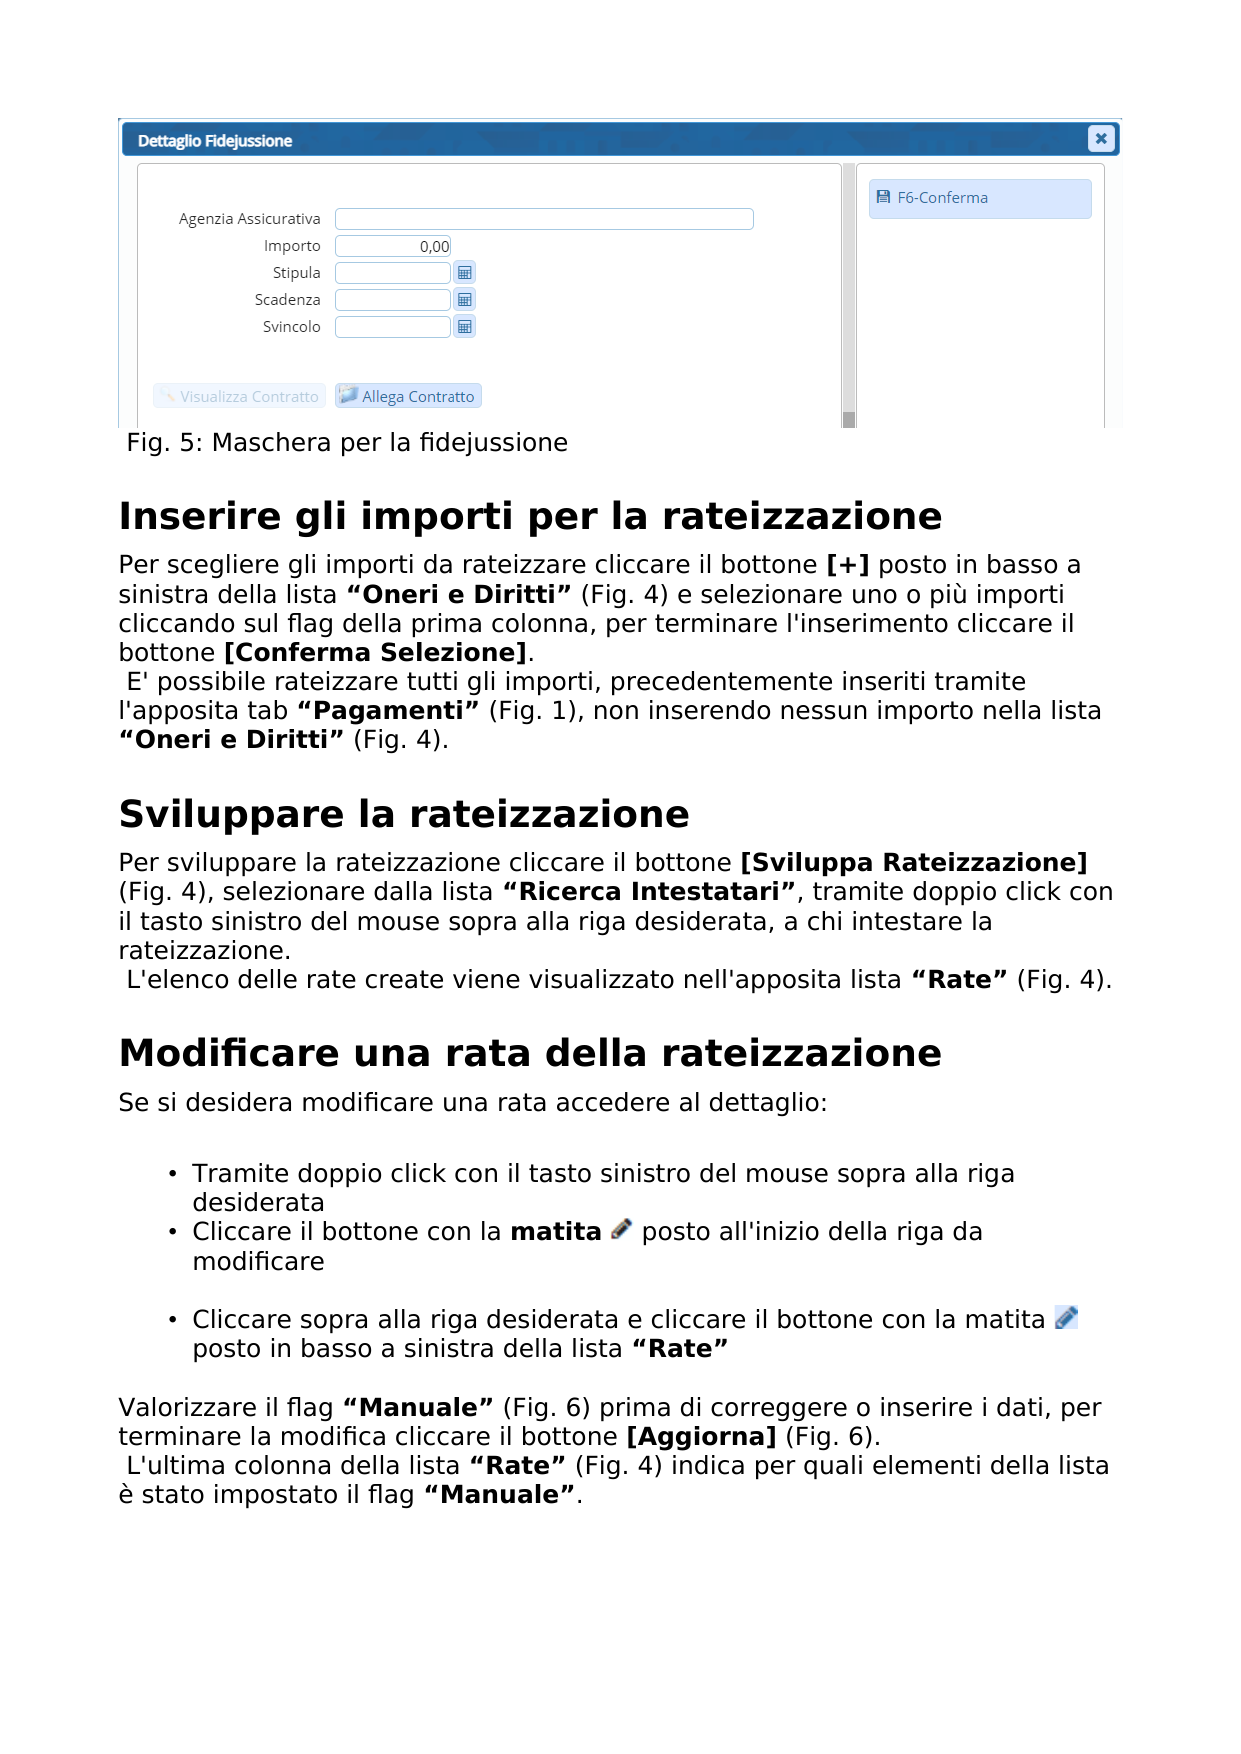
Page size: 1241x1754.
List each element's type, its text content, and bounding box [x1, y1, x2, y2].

list Cliccare sopra alla riga desiderata e cliccare il bottone con la matita posto in basso a sinistra della lista “Rate” [177, 1305, 1122, 1364]
text Fig. 5: Maschera per la fidejussione [118, 428, 1122, 457]
picture [1054, 1305, 1078, 1329]
subtitle Inserire gli importi per la rateizzazione [118, 494, 1122, 538]
picture [118, 118, 1123, 428]
text Se si desidera modificare una rata accedere al dettaglio: [118, 1088, 1122, 1117]
subtitle Modificare una rata della rateizzazione [118, 1032, 1122, 1075]
text Per scegliere gli importi da rateizzare cliccare il bottone [+] posto in basso a sinistra della lista “Oneri e Diritti” (Fig. 4) e selezionare uno o più importi cliccando sul flag della prima colonna, per terminare l'inserimento cliccare il bottone [Conferma Selezione]. E' possibile rateizzare tutti gli importi, precedentemente inseriti tramite l'apposita tab “Pagamenti” (Fig. 1), non inserendo nessun importo nella lista “Oneri e Diritti” (Fig. 4). [118, 551, 1122, 755]
text Valorizzare il flag “Manuale” (Fig. 6) prima di correggere o inserire i dati, per terminare la modifica cliccare il bottone [Aggiorna] (Fig. 6). L'ultima colonna della lista “Rate” (Fig. 4) indica per quali elementi della lista è stato impostato il flag “Manuale”. [118, 1393, 1122, 1510]
subtitle Sviluppare la rateizzazione [118, 792, 1122, 836]
picture [610, 1217, 634, 1241]
list Cliccare il bottone con la matita posto all'inizio della riga da modificare [177, 1217, 1122, 1305]
text Per sviluppare la rateizzazione cliccare il bottone [Sviluppa Rateizzazione] (Fig. 4), selezionare dalla lista “Ricerca Intestatari”, tramite doppio click con il tasto sinistro del mouse sopra alla riga desiderata, a chi intestare la rateizzazione. L'elenco delle rate create viene visualizzato nell'apposita lista “Rate” (Fig. 4). [118, 848, 1122, 994]
list Tramite doppio click con il tasto sinistro del mouse sopra alla riga desiderata [177, 1159, 1122, 1217]
